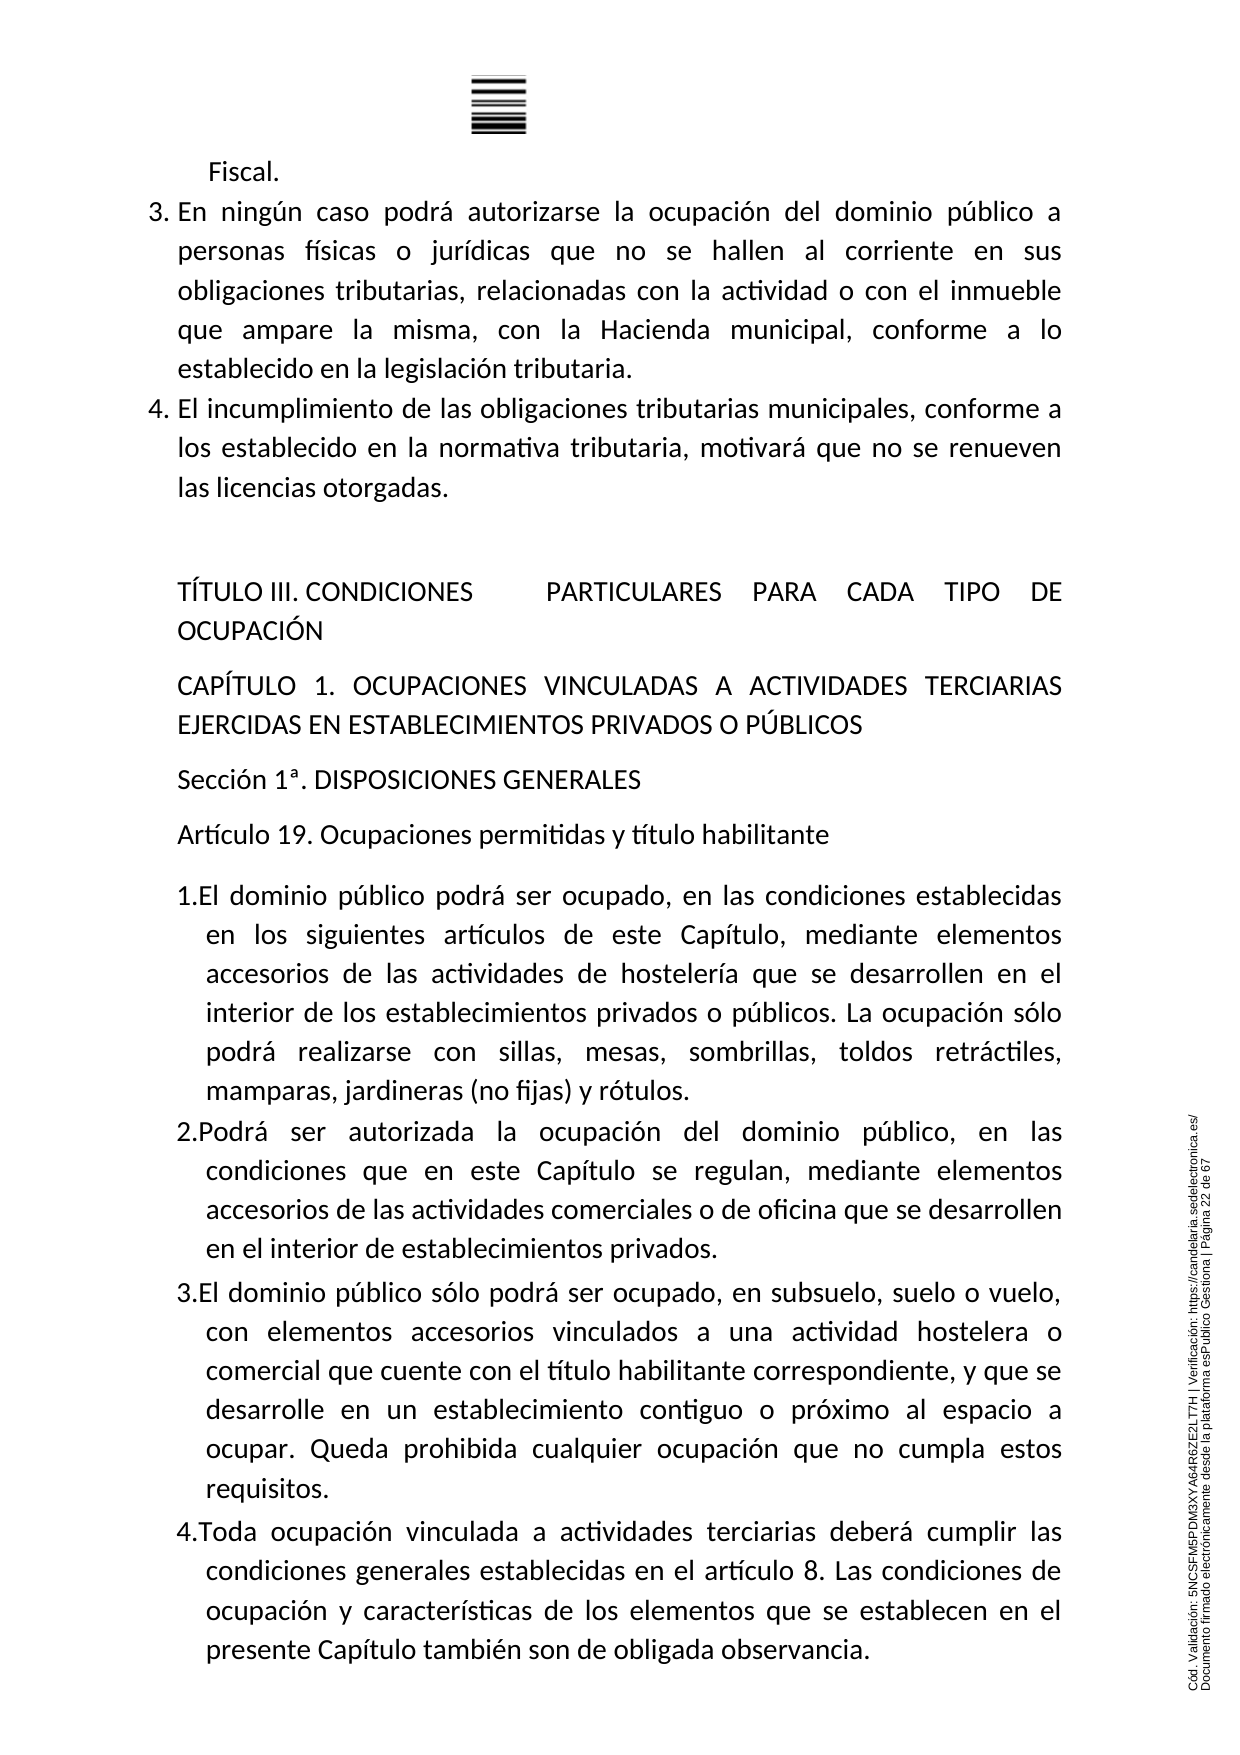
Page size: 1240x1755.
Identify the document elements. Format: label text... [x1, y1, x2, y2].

text Artículo 19. Ocupaciones permitidas y título habilitante [177, 816, 1063, 852]
text 3.El dominio público sólo podrá ser ocupado, en subsuelo, suelo o vuelo, con elementos accesorios vinculados a una actividad hostelera o comercial que cuente con el título habilitante correspondiente, y que se desarrolle en un establecimiento contiguo o próximo al espacio a ocupar. Queda prohibida cualquier ocupación que no cumpla estos requisitos. [176, 1274, 1063, 1505]
text Sección 1ª. DISPOSICIONES GENERALES [177, 761, 1063, 797]
text TÍTULO III. CONDICIONES PARTICULARES PARA CADA TIPO DE OCUPACIÓN [177, 573, 1063, 647]
text 2.Podrá ser autorizada la ocupación del dominio público, en las condiciones que en este Capítulo se regulan, mediante elementos accesorios de las actividades comerciales o de oficina que se desarrollen en el interior de establecimientos privados. [176, 1113, 1063, 1266]
text CAPÍTULO 1. OCUPACIONES VINCULADAS A ACTIVIDADES TERCIARIAS EJERCIDAS EN ESTABLECIMIENTOS PRIVADOS O PÚBLICOS [177, 667, 1063, 742]
text Fiscal. [208, 153, 1063, 188]
list El incumplimiento de las obligaciones tributarias municipales, conforme a los establecido en la normativa tributaria, motivará que no se renueven las licencias otorgadas. [148, 390, 1063, 504]
list En ningún caso podrá autorizarse la ocupación del dominio público a personas físicas o jurídicas que no se hallen al corriente en sus obligaciones tributarias, relacionadas con la actividad o con el inmueble que ampare la misma, con la Hacienda municipal, conforme a lo establecido en la legislación tributaria. [148, 193, 1063, 386]
text 4.Toda ocupación vinculada a actividades terciarias deberá cumplir las condiciones generales establecidas en el artículo 8. Las condiciones de ocupación y características de los elementos que se establecen en el presente Capítulo también son de obligada observancia. [176, 1513, 1063, 1666]
text 1.El dominio público podrá ser ocupado, en las condiciones establecidas en los siguientes artículos de este Capítulo, mediante elementos accesorios de las actividades de hostelería que se desarrollen en el interior de los establecimientos privados o públicos. La ocupación sólo podrá realizarse con sillas, mesas, sombrillas, toldos retráctiles, mamparas, jardineras (no fijas) y rótulos. [176, 877, 1063, 1108]
